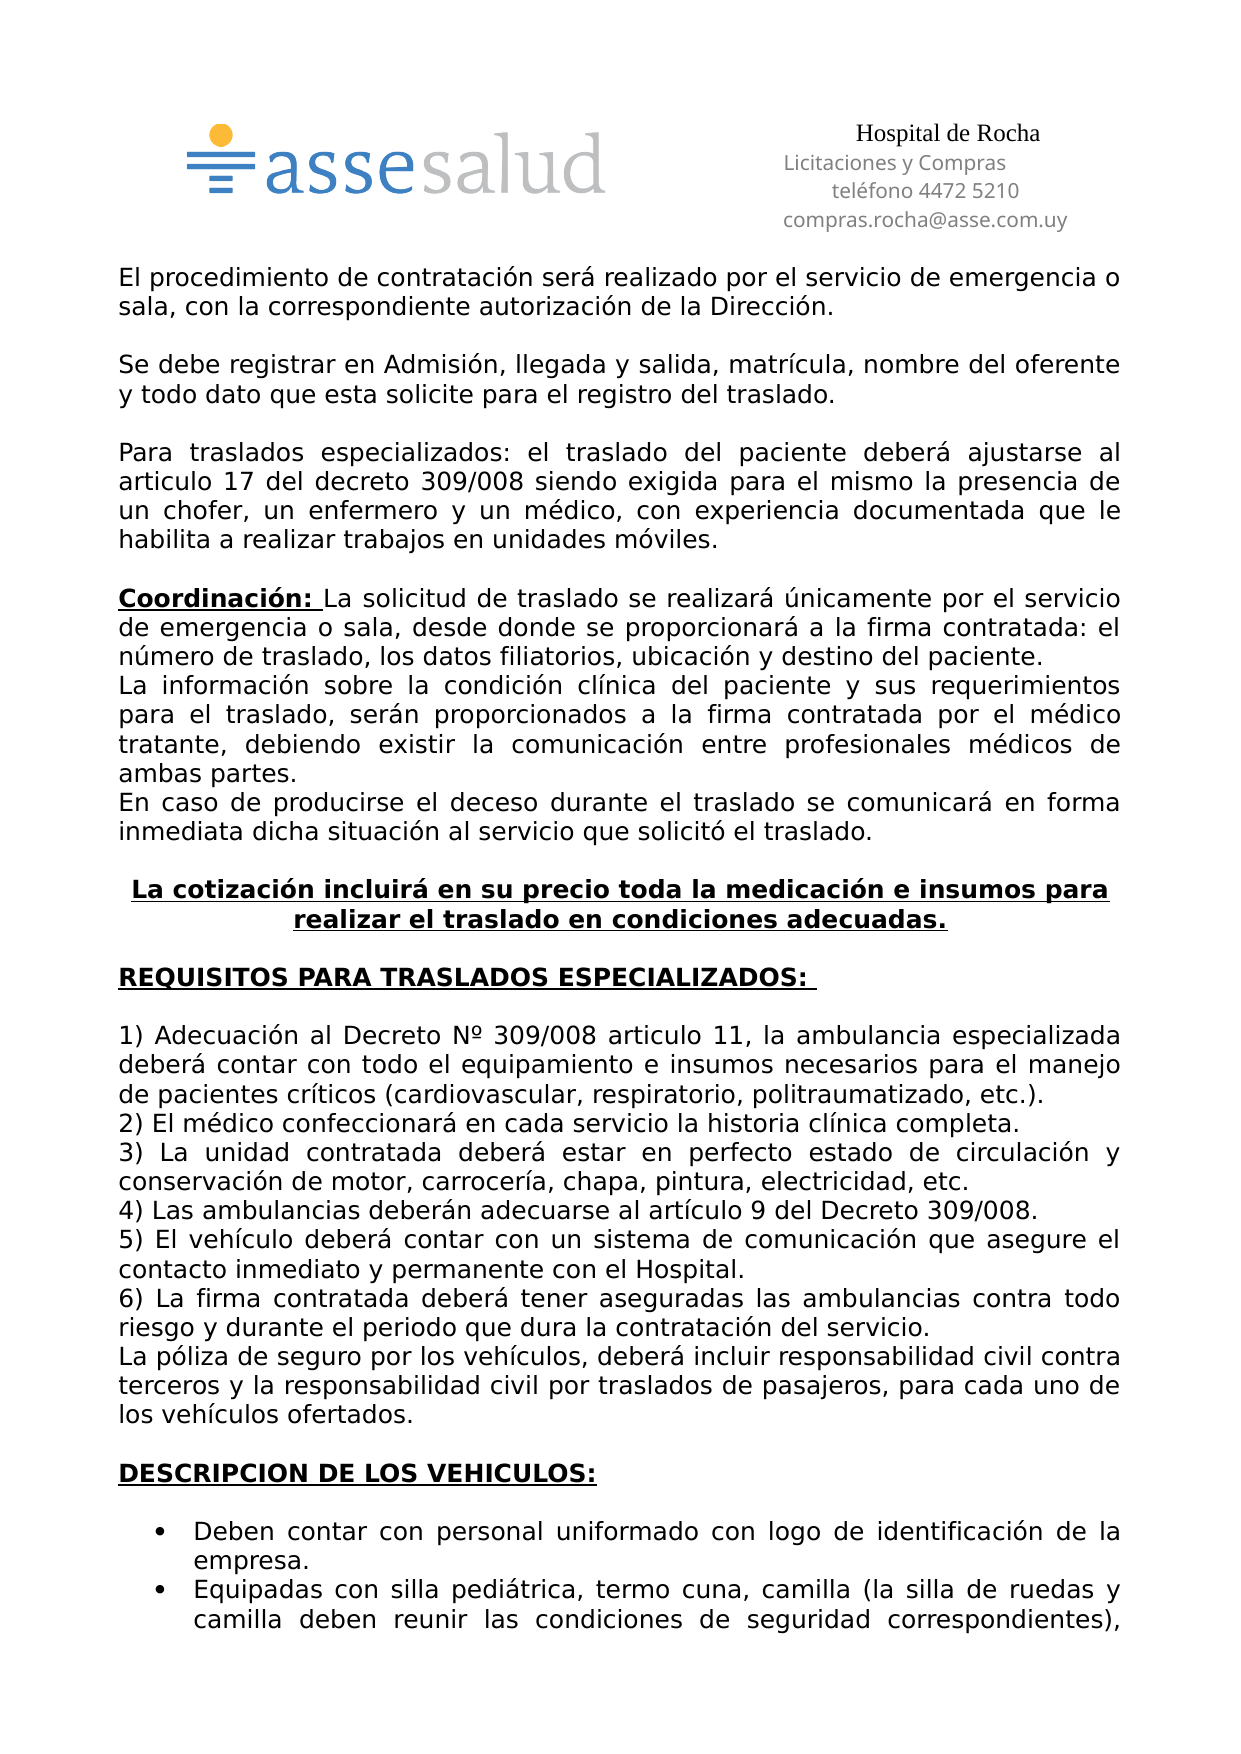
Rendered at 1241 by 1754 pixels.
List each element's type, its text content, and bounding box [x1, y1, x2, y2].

text 6) La firma contratada deberá tener aseguradas las ambulancias contra todo riesgo y durante el periodo que dura la contratación del servicio. [118, 1284, 1122, 1342]
text El procedimiento de contratación será realizado por el servicio de emergencia o sala, con la correspondiente autorización de la Dirección. [118, 263, 1122, 321]
text La cotización incluirá en su precio toda la medicación e insumos para realizar el traslado en condiciones adecuadas. [118, 876, 1122, 934]
text DESCRIPCION DE LOS VEHICULOS: [118, 1459, 1122, 1488]
text La póliza de seguro por los vehículos, deberá incluir responsabilidad civil contra terceros y la responsabilidad civil por traslados de pasajeros, para cada uno de los vehículos ofertados. [118, 1342, 1122, 1430]
text La información sobre la condición clínica del paciente y sus requerimientos para el traslado, serán proporcionados a la firma contratada por el médico tratante, debiendo existir la comunicación entre profesionales médicos de ambas partes. [118, 671, 1122, 788]
text 5) El vehículo deberá contar con un sistema de comunicación que asegure el contacto inmediato y permanente con el Hospital. [118, 1226, 1122, 1284]
text 4) Las ambulancias deberán adecuarse al artículo 9 del Decreto 309/008. [118, 1196, 1122, 1226]
list Equipadas con silla pediátrica, termo cuna, camilla (la silla de ruedas y camilla deben reunir las condiciones de seguridad correspondientes), [156, 1576, 1122, 1634]
text Coordinación: La solicitud de traslado se realizará únicamente por el servicio de emergencia o sala, desde donde se proporcionará a la firma contratada: el número de traslado, los datos filiatorios, ubicación y destino del paciente. [118, 584, 1122, 671]
text Para traslados especializados: el traslado del paciente deberá ajustarse al articulo 17 del decreto 309/008 siendo exigida para el mismo la presencia de un chofer, un enfermero y un médico, con experiencia documentada que le habilita a realizar trabajos en unidades móviles. [118, 438, 1122, 555]
text REQUISITOS PARA TRASLADOS ESPECIALIZADOS: [118, 963, 1122, 992]
text En caso de producirse el deceso durante el traslado se comunicará en forma inmediata dicha situación al servicio que solicitó el traslado. [118, 788, 1122, 846]
text 1) Adecuación al Decreto Nº 309/008 articulo 11, la ambulancia especializada deberá contar con todo el equipamiento e insumos necesarios para el manejo de pacientes críticos (cardiovascular, respiratorio, politraumatizado, etc.). [118, 1021, 1122, 1109]
text 2) El médico confeccionará en cada servicio la historia clínica completa. [118, 1109, 1122, 1138]
picture [186, 124, 606, 194]
list Deben contar con personal uniformado con logo de identificación de la empresa. [156, 1517, 1122, 1576]
text 3) La unidad contratada deberá estar en perfecto estado de circulación y conservación de motor, carrocería, chapa, pintura, electricidad, etc. [118, 1138, 1122, 1196]
text Se debe registrar en Admisión, llegada y salida, matrícula, nombre del oferente y todo dato que esta solicite para el registro del traslado. [118, 351, 1122, 409]
